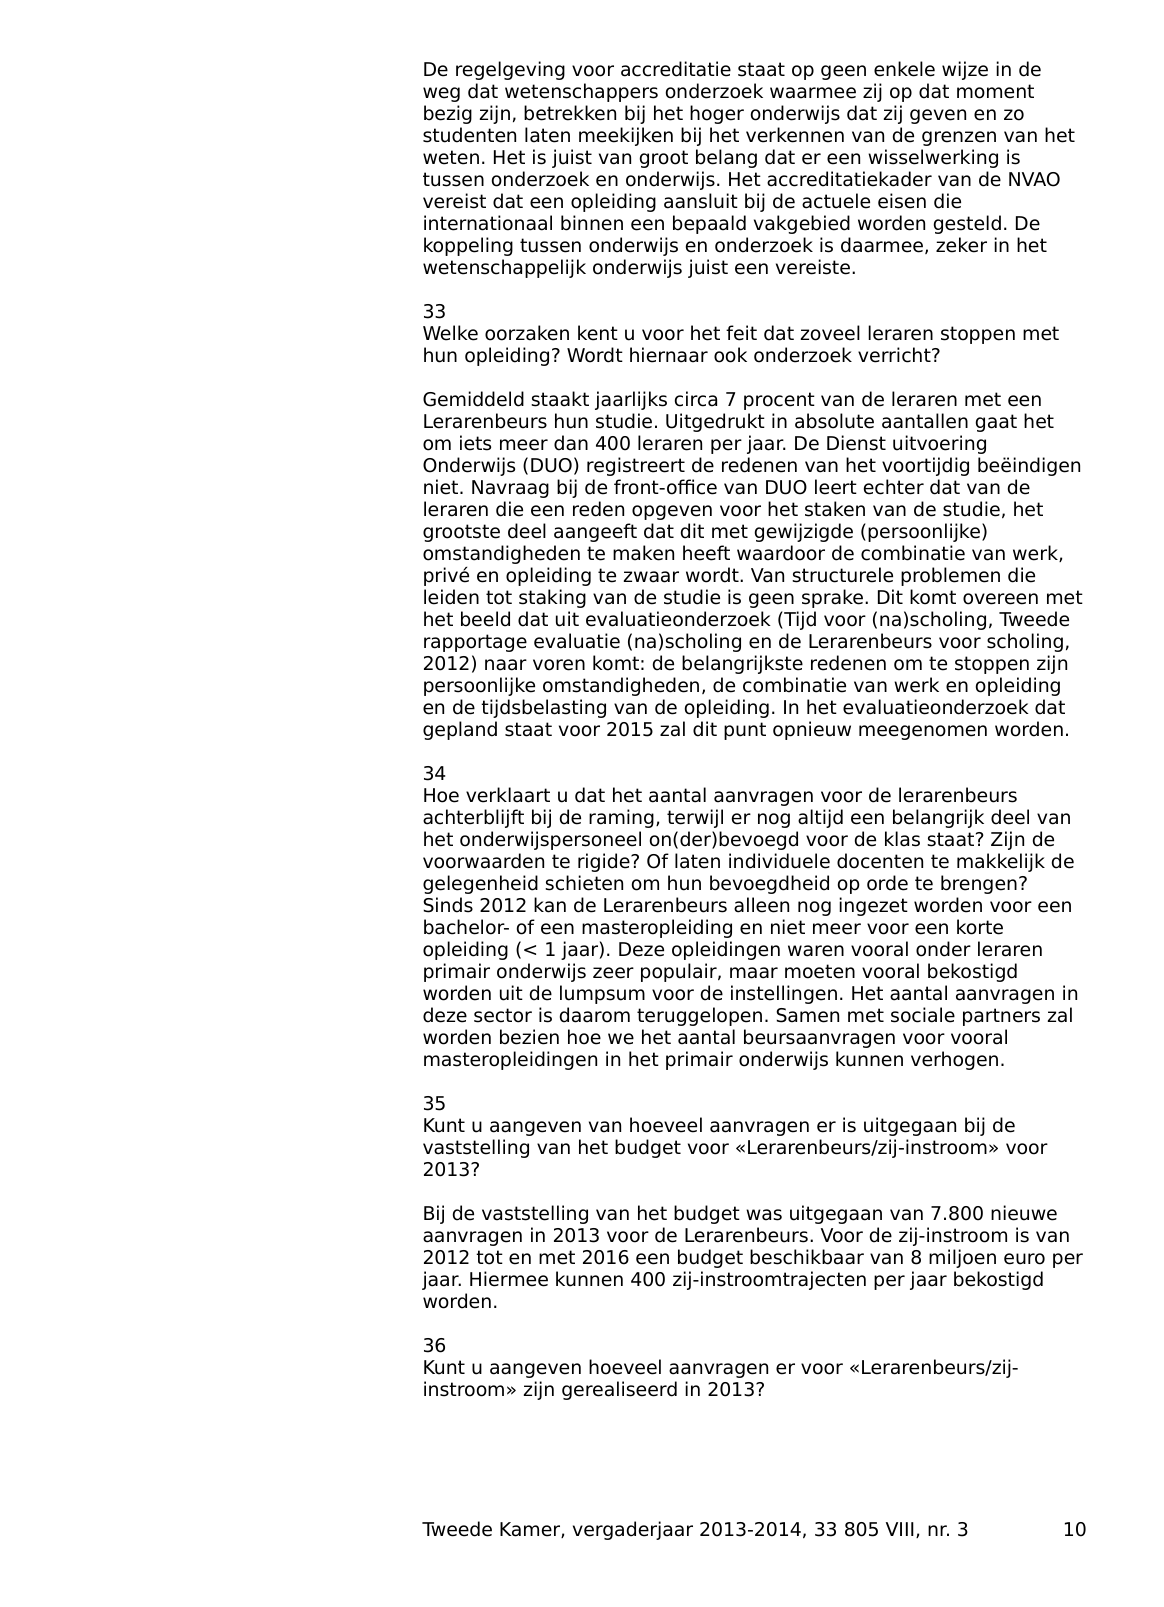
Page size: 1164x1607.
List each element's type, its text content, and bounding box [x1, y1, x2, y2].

text Welke oorzaken kent u voor het feit dat zoveel leraren stoppen met hun opleiding? Wordt hiernaar ook onderzoek verricht? [422, 323, 1087, 367]
text Kunt u aangeven hoeveel aanvragen er voor «Lerarenbeurs/zij-instroom» zijn gerealiseerd in 2013? [422, 1357, 1087, 1401]
text 35 [422, 1093, 1087, 1115]
text Bij de vaststelling van het budget was uitgegaan van 7.800 nieuwe aanvragen in 2013 voor de Lerarenbeurs. Voor de zij-instroom is van 2012 tot en met 2016 een budget beschikbaar van 8 miljoen euro per jaar. Hiermee kunnen 400 zij-instroomtrajecten per jaar bekostigd worden. [422, 1203, 1087, 1313]
text Sinds 2012 kan de Lerarenbeurs alleen nog ingezet worden voor een bachelor- of een masteropleiding en niet meer voor een korte opleiding (< 1 jaar). Deze opleidingen waren vooral onder leraren primair onderwijs zeer populair, maar moeten vooral bekostigd worden uit de lumpsum voor de instellingen. Het aantal aanvragen in deze sector is daarom teruggelopen. Samen met sociale partners zal worden bezien hoe we het aantal beursaanvragen voor vooral masteropleidingen in het primair onderwijs kunnen verhogen. [422, 895, 1087, 1071]
text Gemiddeld staakt jaarlijks circa 7 procent van de leraren met een Lerarenbeurs hun studie. Uitgedrukt in absolute aantallen gaat het om iets meer dan 400 leraren per jaar. De Dienst uitvoering Onderwijs (DUO) registreert de redenen van het voortijdig beëindigen niet. Navraag bij de front-office van DUO leert echter dat van de leraren die een reden opgeven voor het staken van de studie, het grootste deel aangeeft dat dit met gewijzigde (persoonlijke) omstandigheden te maken heeft waardoor de combinatie van werk, privé en opleiding te zwaar wordt. Van structurele problemen die leiden tot staking van de studie is geen sprake. Dit komt overeen met het beeld dat uit evaluatieonderzoek (Tijd voor (na)scholing, Tweede rapportage evaluatie (na)scholing en de Lerarenbeurs voor scholing, 2012) naar voren komt: de belangrijkste redenen om te stoppen zijn persoonlijke omstandigheden, de combinatie van werk en opleiding en de tijdsbelasting van de opleiding. In het evaluatieonderzoek dat gepland staat voor 2015 zal dit punt opnieuw meegenomen worden. [422, 389, 1087, 741]
text Kunt u aangeven van hoeveel aanvragen er is uitgegaan bij de vaststelling van het budget voor «Lerarenbeurs/zij-instroom» voor 2013? [422, 1115, 1087, 1181]
text De regelgeving voor accreditatie staat op geen enkele wijze in de weg dat wetenschappers onderzoek waarmee zij op dat moment bezig zijn, betrekken bij het hoger onderwijs dat zij geven en zo studenten laten meekijken bij het verkennen van de grenzen van het weten. Het is juist van groot belang dat er een wisselwerking is tussen onderzoek en onderwijs. Het accreditatiekader van de NVAO vereist dat een opleiding aansluit bij de actuele eisen die internationaal binnen een bepaald vakgebied worden gesteld. De koppeling tussen onderwijs en onderzoek is daarmee, zeker in het wetenschappelijk onderwijs juist een vereiste. [422, 59, 1087, 279]
text 36 [422, 1335, 1087, 1357]
text 33 [422, 301, 1087, 323]
text Hoe verklaart u dat het aantal aanvragen voor de lerarenbeurs achterblijft bij de raming, terwijl er nog altijd een belangrijk deel van het onderwijspersoneel on(der)bevoegd voor de klas staat? Zijn de voorwaarden te rigide? Of laten individuele docenten te makkelijk de gelegenheid schieten om hun bevoegdheid op orde te brengen? [422, 785, 1087, 895]
text 34 [422, 763, 1087, 785]
